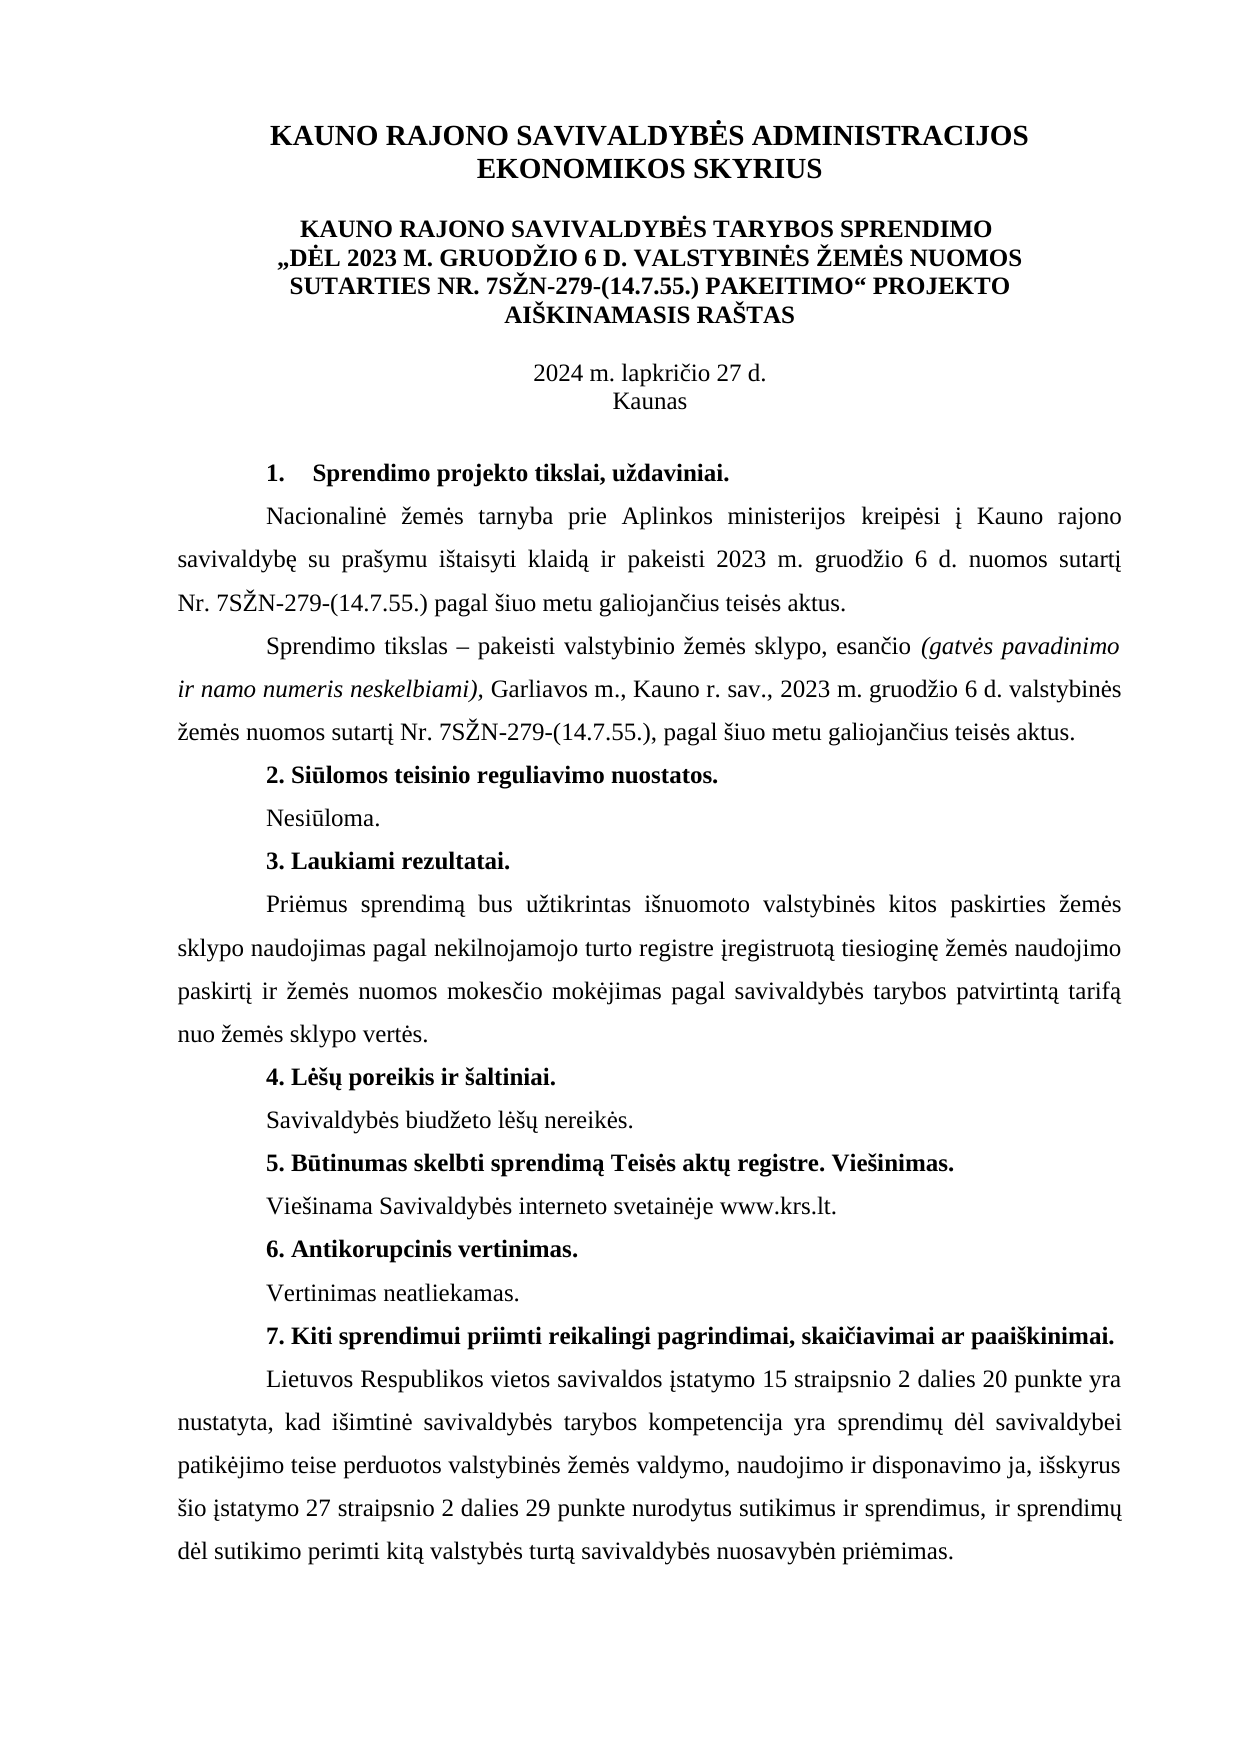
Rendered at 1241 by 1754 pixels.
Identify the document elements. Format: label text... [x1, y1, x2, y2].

text Vertinimas neatliekamas. [177, 1278, 1122, 1306]
text Nacionalinė žemės tarnyba prie Aplinkos ministerijos kreipėsi į Kauno rajono savivaldybę su prašymu ištaisyti klaidą ir pakeisti 2023 m. gruodžio 6 d. nuomos sutartį Nr. 7SŽN-279-(14.7.55.) pagal šiuo metu galiojančius teisės aktus. [177, 501, 1122, 616]
text 6. Antikorupcinis vertinimas. [177, 1234, 1122, 1263]
text SUTARTIES NR. 7SŽN-279-(14.7.55.) PAKEITIMO“ PROJEKTO [177, 271, 1122, 300]
text Priėmus sprendimą bus užtikrintas išnuomoto valstybinės kitos paskirties žemės sklypo naudojimas pagal nekilnojamojo turto registre įregistruotą tiesioginę žemės naudojimo paskirtį ir žemės nuomos mokesčio mokėjimas pagal savivaldybės tarybos patvirtintą tarifą nuo žemės sklypo vertės. [177, 889, 1122, 1048]
text 5. Būtinumas skelbti sprendimą Teisės aktų registre. Viešinimas. [177, 1148, 1122, 1177]
text Nesiūloma. [177, 803, 1122, 832]
text EKONOMIKOS SKYRIUS [177, 152, 1122, 185]
text 4. Lėšų poreikis ir šaltiniai. [177, 1062, 1122, 1091]
text Sprendimo tikslas – pakeisti valstybinio žemės sklypo, esančio (gatvės pavadinimo ir namo numeris neskelbiami), Garliavos m., Kauno r. sav., 2023 m. gruodžio 6 d. valstybinės žemės nuomos sutartį Nr. 7SŽN-279-(14.7.55.), pagal šiuo metu galiojančius teisės aktus. [177, 631, 1122, 746]
text 1. Sprendimo projekto tikslai, uždaviniai. [177, 458, 1122, 487]
text 7. Kiti sprendimui priimti reikalingi pagrindimai, skaičiavimai ar paaiškinimai. [177, 1321, 1122, 1349]
text Kaunas [177, 386, 1122, 415]
text 2. Siūlomos teisinio reguliavimo nuostatos. [177, 760, 1122, 789]
text KAUNO RAJONO SAVIVALDYBĖS TARYBOS SPRENDIMO [177, 214, 1122, 243]
text 3. Laukiami rezultatai. [177, 846, 1122, 875]
text KAUNO RAJONO SAVIVALDYBĖS ADMINISTRACIJOS [177, 118, 1122, 152]
text 2024 m. lapkričio 27 d. [177, 358, 1122, 386]
text AIŠKINAMASIS RAŠTAS [177, 300, 1122, 329]
text Savivaldybės biudžeto lėšų nereikės. [177, 1105, 1122, 1134]
text Viešinama Savivaldybės interneto svetainėje www.krs.lt. [177, 1191, 1122, 1220]
text „DĖL 2023 M. GRUODŽIO 6 D. VALSTYBINĖS ŽEMĖS NUOMOS [177, 243, 1122, 271]
text Lietuvos Respublikos vietos savivaldos įstatymo 15 straipsnio 2 dalies 20 punkte yra nustatyta, kad išimtinė savivaldybės tarybos kompetencija yra sprendimų dėl savivaldybei patikėjimo teise perduotos valstybinės žemės valdymo, naudojimo ir disponavimo ja, išskyrus šio įstatymo 27 straipsnio 2 dalies 29 punkte nurodytus sutikimus ir sprendimus, ir sprendimų dėl sutikimo perimti kitą valstybės turtą savivaldybės nuosavybėn priėmimas. [177, 1364, 1122, 1565]
